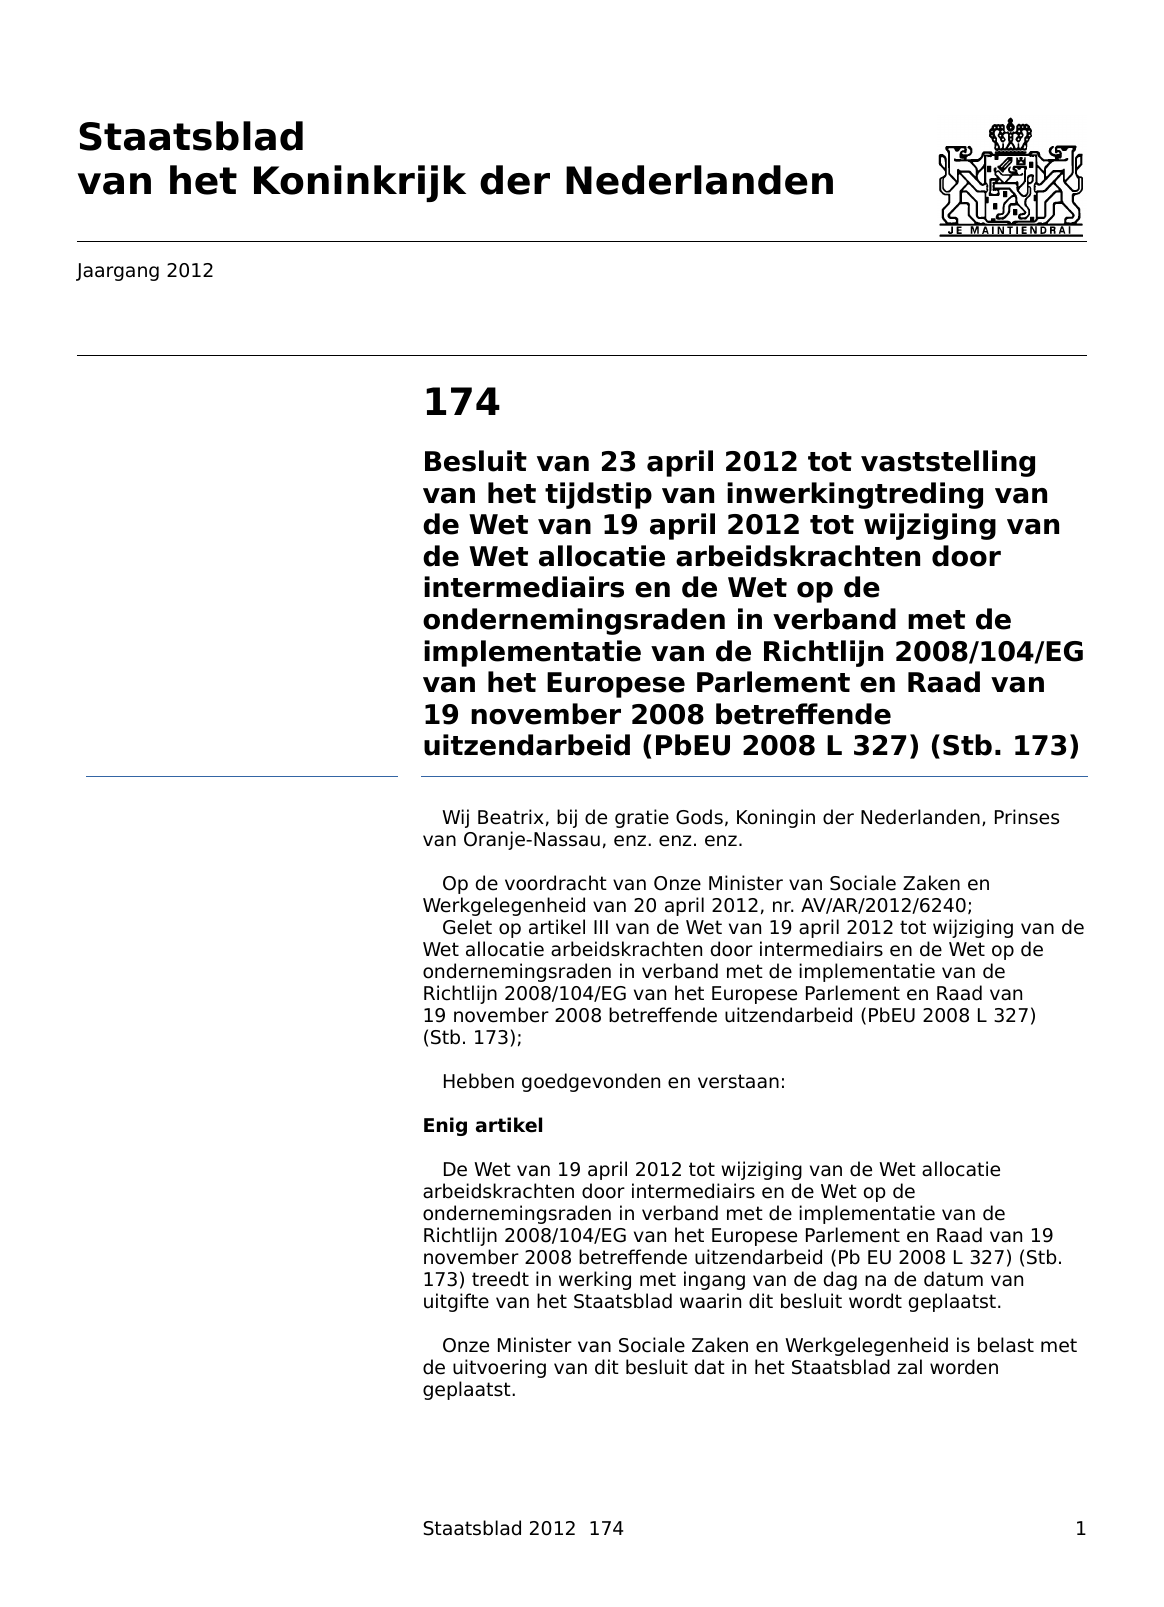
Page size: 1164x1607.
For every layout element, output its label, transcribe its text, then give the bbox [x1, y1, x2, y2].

subtitle 174 [422, 381, 1087, 424]
text Op de voordracht van Onze Minister van Sociale Zaken en Werkgelegenheid van 20 april 2012, nr. AV/AR/2012/6240; [422, 873, 1087, 917]
picture [936, 115, 1087, 240]
table_header [886, 100, 1087, 241]
text Hebben goedgevonden en verstaan: [422, 1071, 1087, 1093]
text Besluit van 23 april 2012 tot vaststelling van het tijdstip van inwerkingtreding van de Wet van 19 april 2012 tot wijziging van de Wet allocatie arbeidskrachten door intermediairs en de Wet op de ondernemingsraden in verband met de implementatie van de Richtlijn 2008/104/EG van het Europese Parlement en Raad van 19 november 2008 betreffende uitzendarbeid (PbEU 2008 L 327) (Stb. 173) [422, 447, 1087, 762]
subtitle Enig artikel [422, 1115, 1087, 1137]
text Wij Beatrix, bij de gratie Gods, Koningin der Nederlanden, Prinses van Oranje-Nassau, enz. enz. enz. [422, 807, 1087, 851]
text De Wet van 19 april 2012 tot wijziging van de Wet allocatie arbeidskrachten door intermediairs en de Wet op de ondernemingsraden in verband met de implementatie van de Richtlijn 2008/104/EG van het Europese Parlement en Raad van 19 november 2008 betreffende uitzendarbeid (Pb EU 2008 L 327) (Stb. 173) treedt in werking met ingang van de dag na de datum van uitgifte van het Staatsblad waarin dit besluit wordt geplaatst. [422, 1159, 1087, 1313]
table_header Staatsblad van het Koninkrijk der Nederlanden [77, 100, 886, 241]
text Onze Minister van Sociale Zaken en Werkgelegenheid is belast met de uitvoering van dit besluit dat in het Staatsblad zal worden geplaatst. [422, 1335, 1087, 1401]
table_cell Jaargang 2012 [77, 242, 1087, 355]
text Gelet op artikel III van de Wet van 19 april 2012 tot wijziging van de Wet allocatie arbeidskrachten door intermediairs en de Wet op de ondernemingsraden in verband met de implementatie van de Richtlijn 2008/104/EG van het Europese Parlement en Raad van 19 november 2008 betreffende uitzendarbeid (PbEU 2008 L 327) (Stb. 173); [422, 917, 1087, 1048]
